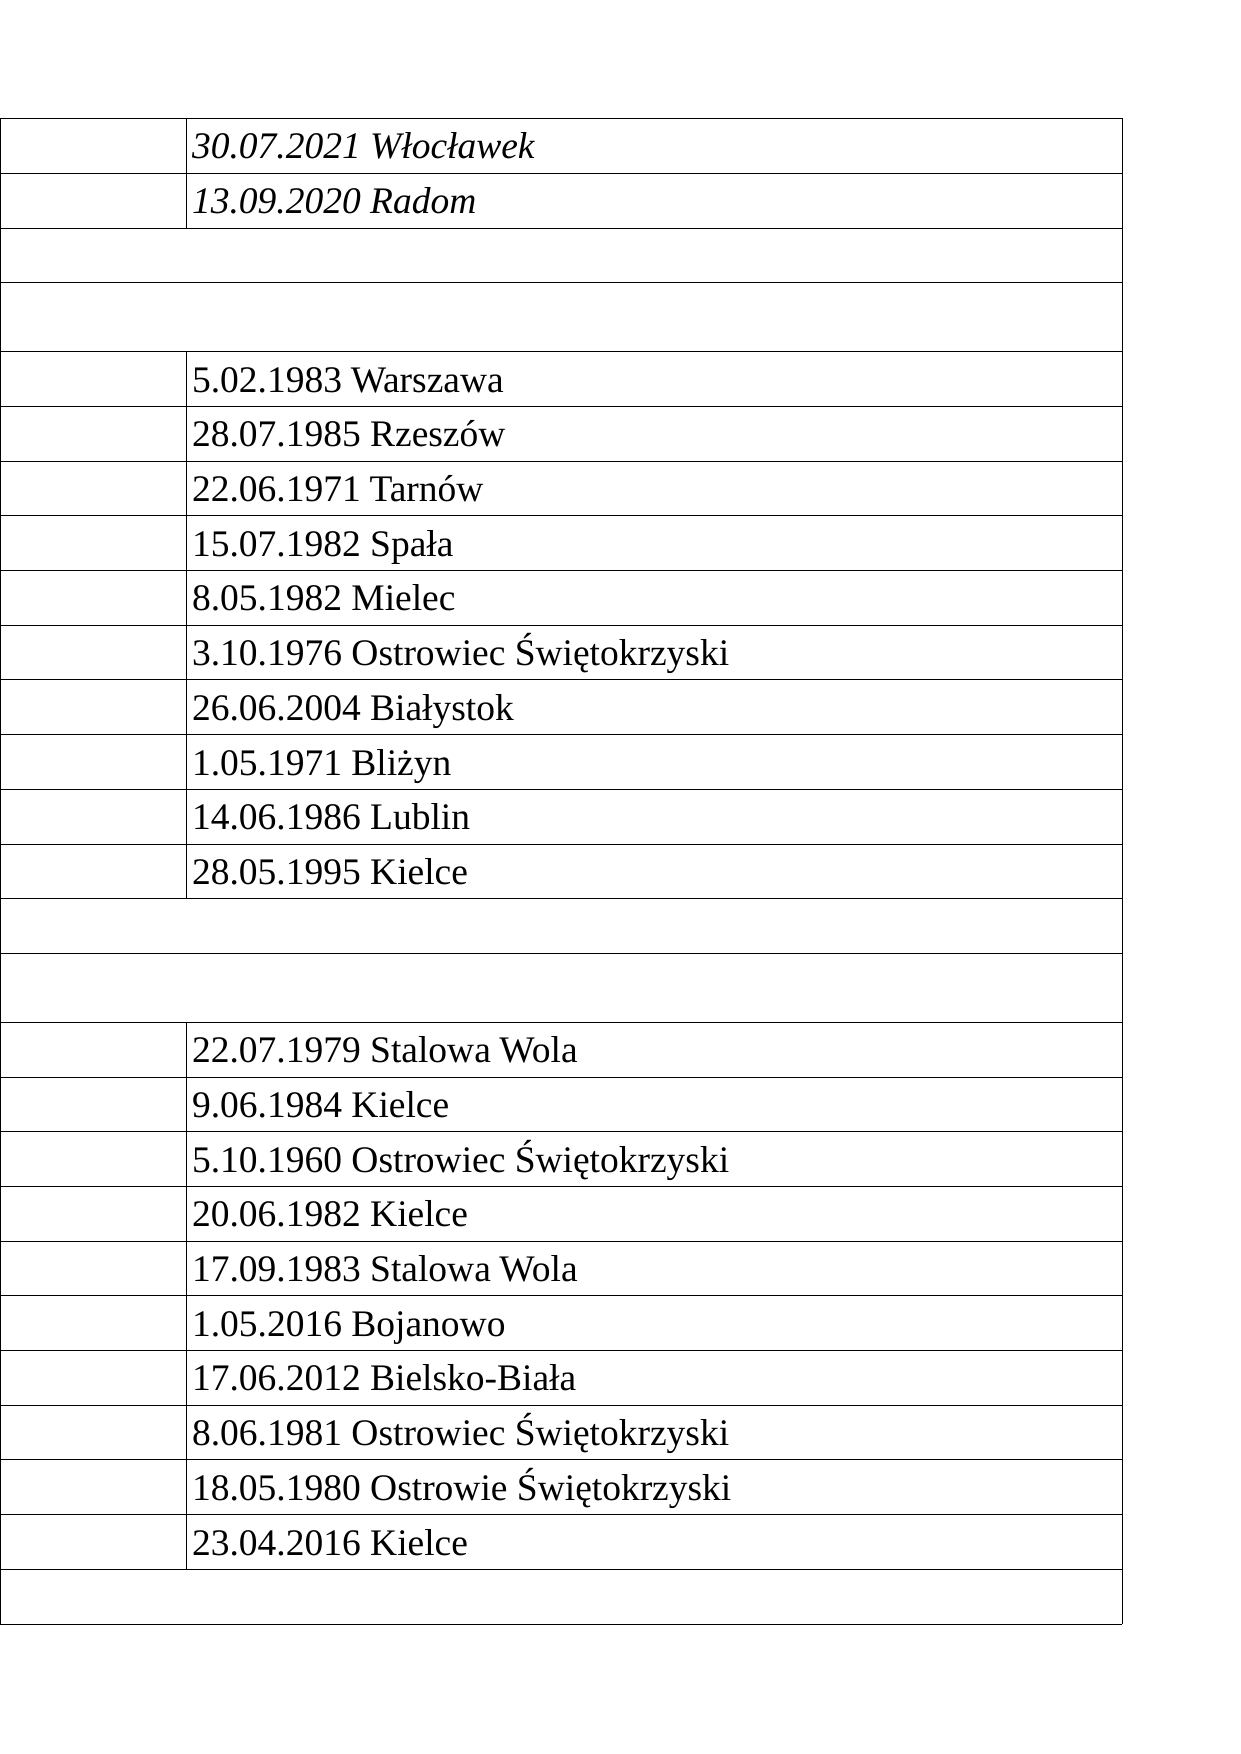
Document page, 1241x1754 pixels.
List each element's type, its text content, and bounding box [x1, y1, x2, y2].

table_cell [1, 229, 1122, 282]
table_cell 17.06.2012 Bielsko-Biała [187, 1351, 1122, 1405]
table_cell 14.06.1986 Lublin [187, 790, 1122, 843]
table_cell [1, 899, 1122, 953]
table_cell 8.06.1981 Ostrowiec Świętokrzyski [187, 1406, 1122, 1459]
table_cell KKL Kielce [1, 1296, 186, 1350]
table_cell KSZO Ostrowiec Św. [1, 1460, 186, 1514]
table_cell Budowlani Kielce [1, 1242, 186, 1295]
table_cell Budowlani Kielce [1, 1023, 186, 1077]
table_cell 1.05.1971 Bliżyn [187, 735, 1122, 789]
table_cell 28.05.1995 Kielce [187, 845, 1122, 898]
table_cell Wisła Junior Sandomierz [1, 174, 186, 227]
table_cell KSZO Ostrowiec Św. [1, 626, 186, 679]
table_cell kula [1, 283, 1122, 351]
table_cell 23.04.2016 Kielce [187, 1515, 1122, 1569]
table_cell Olimp Końskie [1, 845, 186, 898]
table_cell KKL Kielce [1, 119, 186, 173]
table_cell Budowlani Kielce [1, 462, 186, 515]
table_cell KSZO Ostrowiec Św. [1, 1132, 186, 1186]
table_cell 30.07.2021 Włocławek [187, 119, 1122, 173]
table_cell Budowlani Kielce [1, 407, 186, 461]
table_cell 13.09.2020 Radom [187, 174, 1122, 227]
table_cell 17.09.1983 Stalowa Wola [187, 1242, 1122, 1295]
table_cell Budowlani Kielce [1, 516, 186, 570]
table_cell 26.06.2004 Białystok [187, 680, 1122, 734]
table_cell 8.05.1982 Mielec [187, 571, 1122, 625]
table_cell Budowlani Kielce [1, 352, 186, 406]
table_cell KKL Kielce [1, 1351, 186, 1405]
table_cell 3.10.1976 Ostrowiec Świętokrzyski [187, 626, 1122, 679]
table_cell 20.06.1982 Kielce [187, 1187, 1122, 1241]
table_cell LZS Bliżyn [1, 735, 186, 789]
table_cell 5.02.1983 Warszawa [187, 352, 1122, 406]
table_cell KSZO Ostrowiec Św. [1, 571, 186, 625]
table_cell 15.07.1982 Spała [187, 516, 1122, 570]
table_cell dysk [1, 954, 1122, 1022]
table_cell Budowlani Kielce [1, 1406, 186, 1459]
table_cell 5.10.1960 Ostrowiec Świętokrzyski [187, 1132, 1122, 1186]
table_cell Budowlani Kielce [1, 1187, 186, 1241]
table_cell 18.05.1980 Ostrowie Świętokrzyski [187, 1460, 1122, 1514]
table_cell [1, 1570, 1122, 1623]
table_cell 22.06.1971 Tarnów [187, 462, 1122, 515]
table_cell Zefir Jędrzejów [1, 790, 186, 843]
table_cell Budowlani Kielce [1, 680, 186, 734]
table_cell 1.05.2016 Bojanowo [187, 1296, 1122, 1350]
table_cell 28.07.1985 Rzeszów [187, 407, 1122, 461]
table_cell 22.07.1979 Stalowa Wola [187, 1023, 1122, 1077]
table_cell 9.06.1984 Kielce [187, 1078, 1122, 1131]
table_cell Budowlani Kielce [1, 1078, 186, 1131]
table_cell KKL Kielce [1, 1515, 186, 1569]
